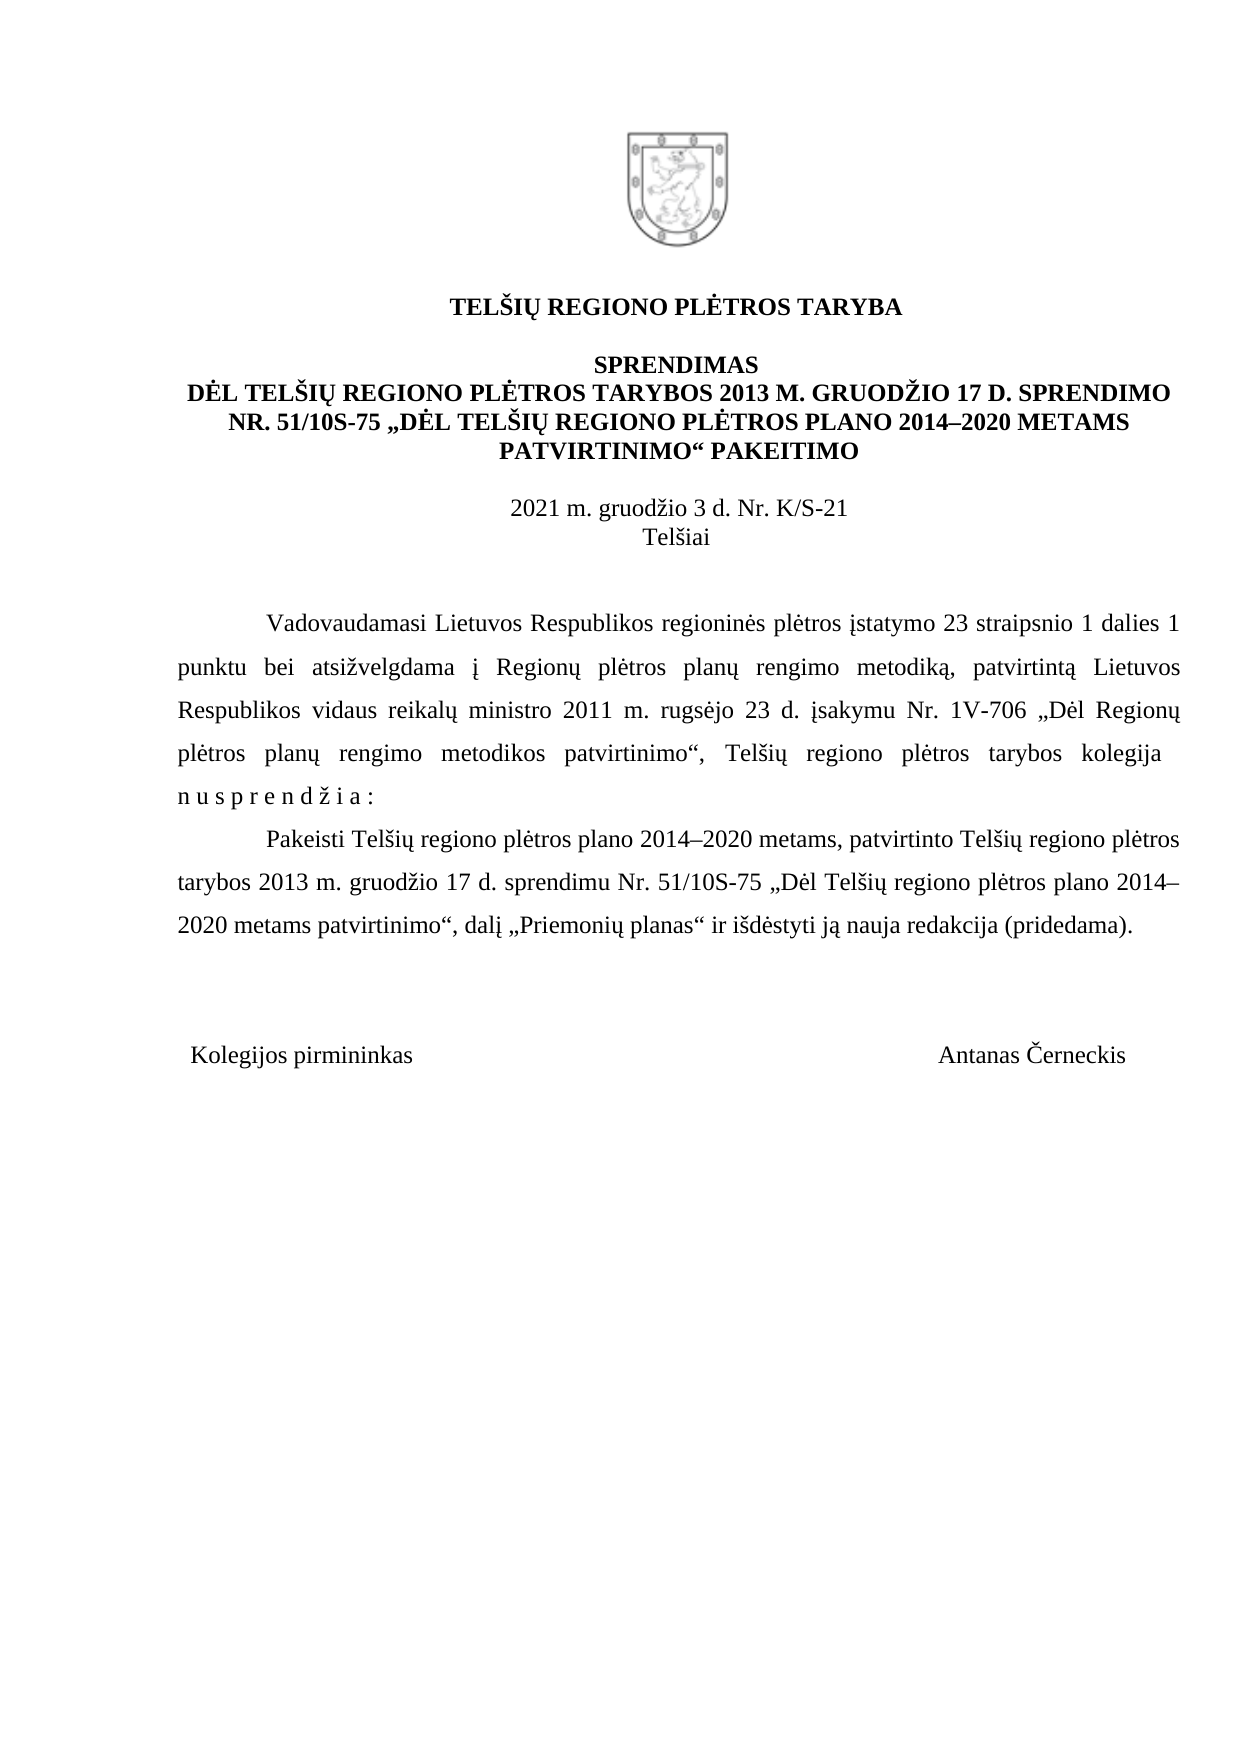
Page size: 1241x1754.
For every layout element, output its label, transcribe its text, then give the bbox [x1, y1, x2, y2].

text DĖL TELŠIŲ REGIONO PLĖTROS TARYBOS 2013 M. GRUODŽIO 17 D. SPRENDIMO NR. 51/10S-75 „DĖL TELŠIŲ REGIONO PLĖTROS PLANO 2014–2020 METAMS PATVIRTINIMO“ PAKEITIMO [177, 378, 1181, 465]
text SPRENDIMAS [177, 350, 1181, 378]
text 2021 m. gruodžio 3 d. Nr. K/S-21 [177, 493, 1181, 522]
text Pakeisti Telšių regiono plėtros plano 2014–2020 metams, patvirtinto Telšių regiono plėtros tarybos 2013 m. gruodžio 17 d. sprendimu Nr. 51/10S-75 „Dėl Telšių regiono plėtros plano 2014–2020 metams patvirtinimo“, dalį „Priemonių planas“ ir išdėstyti ją nauja redakcija (pridedama). [177, 824, 1181, 939]
text Vadovaudamasi Lietuvos Respublikos regioninės plėtros įstatymo 23 straipsnio 1 dalies 1 punktu bei atsižvelgdama į Regionų plėtros planų rengimo metodiką, patvirtintą Lietuvos Respublikos vidaus reikalų ministro 2011 m. rugsėjo 23 d. įsakymu Nr. 1V-706 „Dėl Regionų plėtros planų rengimo metodikos patvirtinimo“, Telšių regiono plėtros tarybos kolegija n u s p r e n d ž i a : [177, 608, 1181, 810]
text TELŠIŲ REGIONO PLĖTROS TARYBA [177, 292, 1181, 321]
text Telšiai [177, 522, 1181, 551]
text Kolegijos pirmininkas Antanas Černeckis [177, 1040, 1181, 1068]
